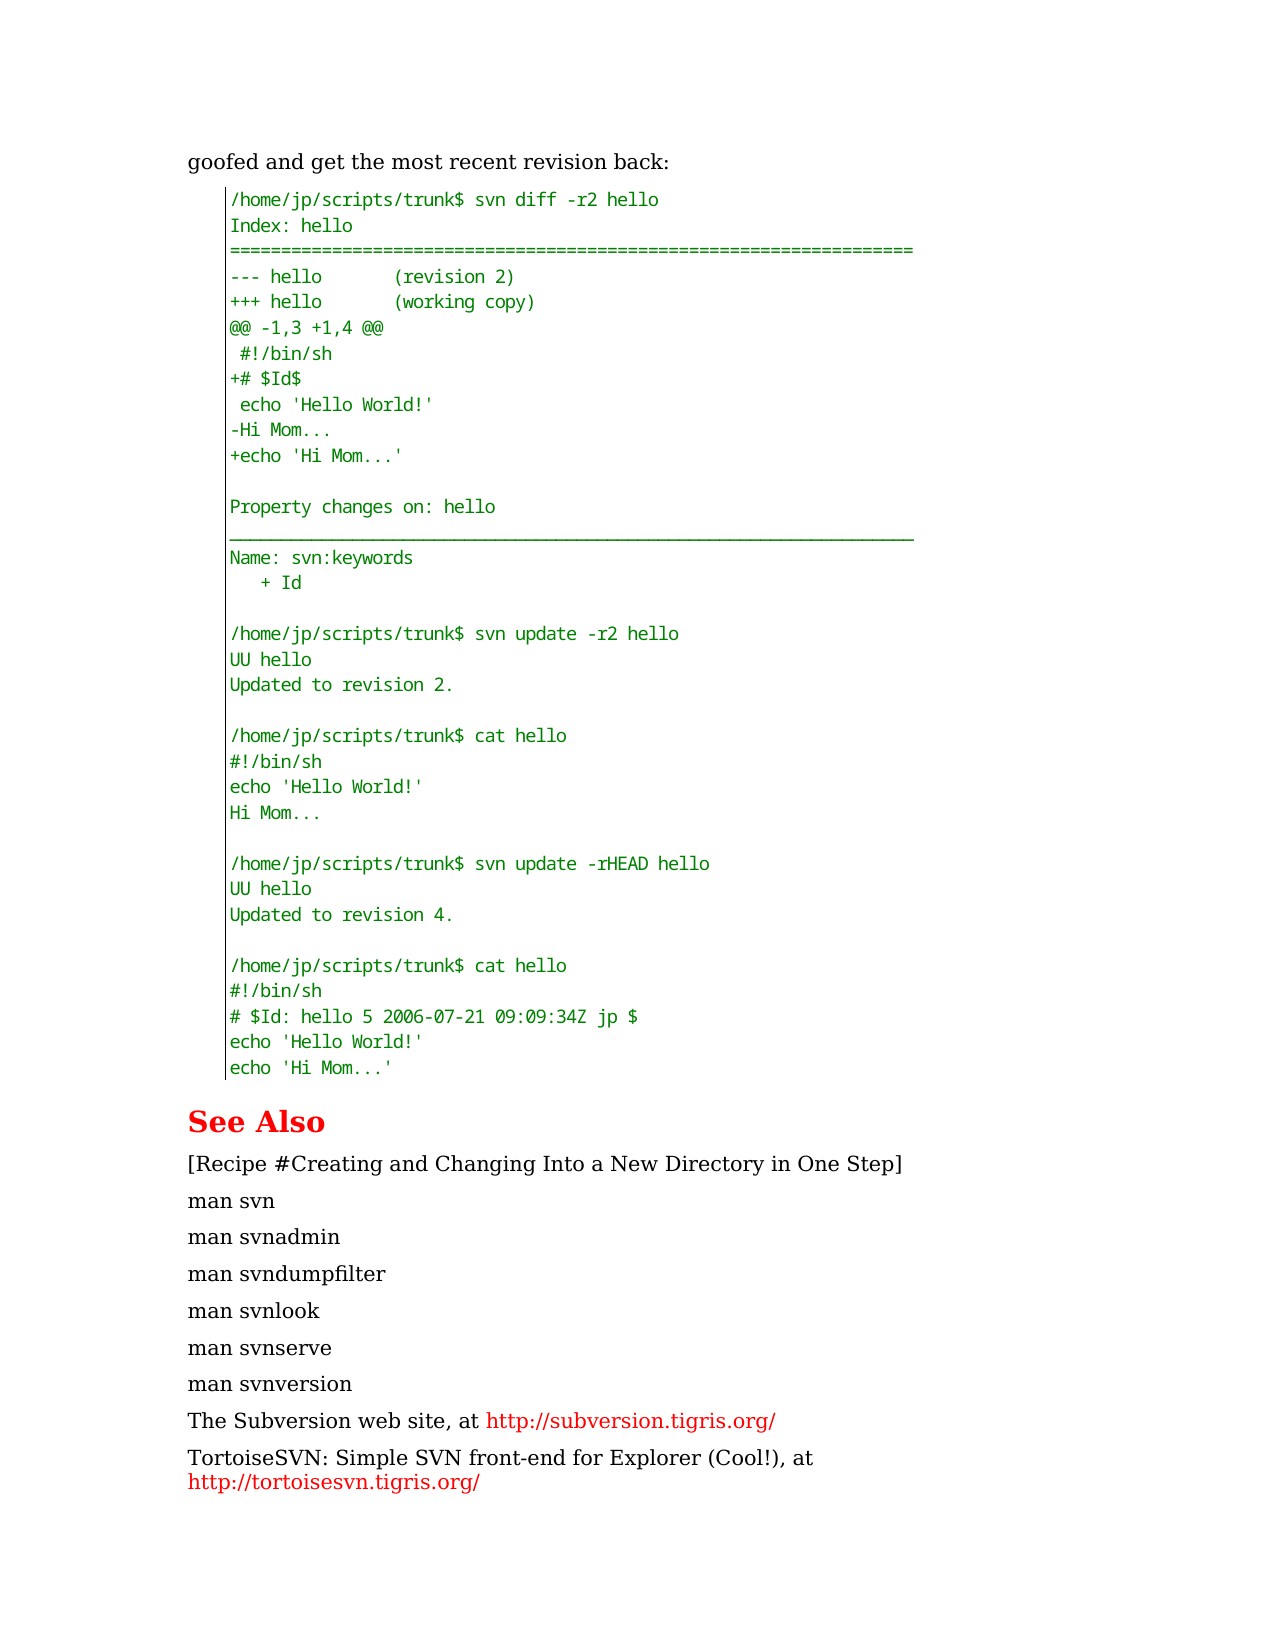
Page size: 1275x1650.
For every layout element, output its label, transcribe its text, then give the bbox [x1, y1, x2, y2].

text man svnserve [187, 1336, 1087, 1360]
text See Also [187, 1105, 1087, 1139]
text man svnlook [187, 1299, 1087, 1323]
text # $Id: hello 5 2006-07-21 09:09:34Z jp $ [226, 1003, 1106, 1029]
text /home/jp/scripts/trunk$ cat hello [226, 723, 1106, 748]
text #!/bin/sh [226, 340, 1106, 365]
text + Id [226, 569, 1106, 595]
text man svndumpfilter [187, 1262, 1087, 1287]
text man svn [187, 1189, 1087, 1213]
text Updated to revision 2. [226, 672, 1106, 697]
text Property changes on: hello [226, 493, 1106, 518]
text /home/jp/scripts/trunk$ svn diff -r2 hello [226, 187, 1106, 212]
text UU hello [226, 646, 1106, 672]
text echo 'Hello World!' [226, 1029, 1106, 1054]
text -Hi Mom... [226, 416, 1106, 442]
text man svnversion [187, 1373, 1087, 1397]
text echo 'Hello World!' [226, 774, 1106, 799]
text Updated to revision 4. [226, 901, 1106, 927]
text /home/jp/scripts/trunk$ svn update -r2 hello [226, 621, 1106, 646]
text goofed and get the most recent revision back: [187, 150, 1087, 174]
text ___________________________________________________________________ [226, 518, 1106, 544]
text [Recipe #Creating and Changing Into a New Directory in One Step] [187, 1152, 1087, 1176]
text --- hello (revision 2) [226, 263, 1106, 289]
text man svnadmin [187, 1226, 1087, 1250]
text @@ -1,3 +1,4 @@ [226, 314, 1106, 340]
text +# $Id$ [226, 365, 1106, 391]
text #!/bin/sh [226, 748, 1106, 774]
text Hi Mom... [226, 799, 1106, 825]
text +++ hello (working copy) [226, 289, 1106, 314]
text UU hello [226, 876, 1106, 901]
text echo 'Hello World!' [226, 391, 1106, 416]
text /home/jp/scripts/trunk$ svn update -rHEAD hello [226, 850, 1106, 876]
text Index: hello [226, 212, 1106, 238]
text /home/jp/scripts/trunk$ cat hello [226, 952, 1106, 978]
text +echo 'Hi Mom...' [226, 442, 1106, 467]
text #!/bin/sh [226, 978, 1106, 1003]
text TortoiseSVN: Simple SVN front-end for Explorer (Cool!), at http://tortoisesvn.tigris.org/ [187, 1446, 1087, 1495]
text echo 'Hi Mom...' [226, 1054, 1106, 1080]
text Name: svn:keywords [226, 544, 1106, 569]
text The Subversion web site, at http://subversion.tigris.org/ [187, 1409, 1087, 1434]
text =================================================================== [226, 238, 1106, 263]
